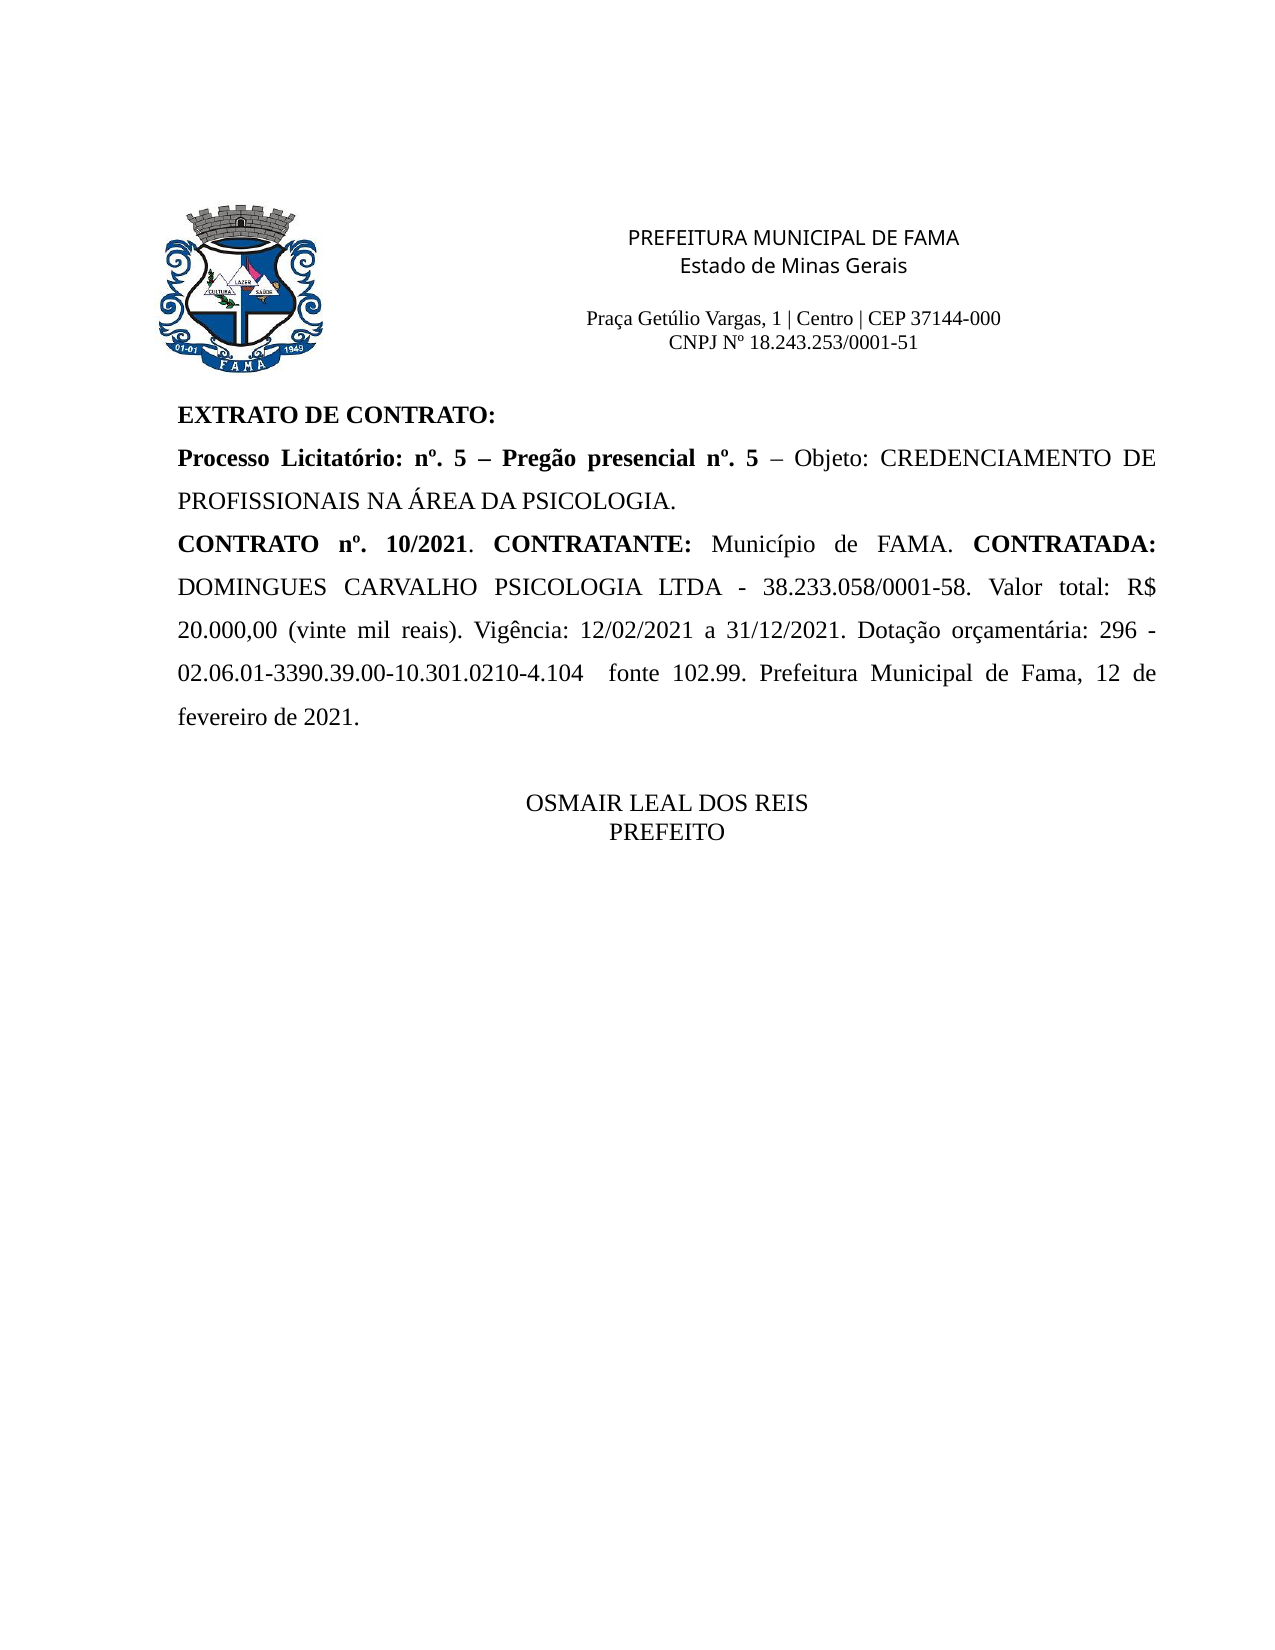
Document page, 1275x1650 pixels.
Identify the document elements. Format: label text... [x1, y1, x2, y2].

text EXTRATO DE CONTRATO: [177, 400, 1157, 428]
text CONTRATO nº. 10/2021. CONTRATANTE: Município de FAMA. CONTRATADA: DOMINGUES CARVALHO PSICOLOGIA LTDA - 38.233.058/0001-58. Valor total: R$ 20.000,00 (vinte mil reais). Vigência: 12/02/2021 a 31/12/2021. Dotação orçamentária: 296 - 02.06.01-3390.39.00-10.301.0210-4.104 fonte 102.99. Prefeitura Municipal de Fama, 12 de fevereiro de 2021. [177, 529, 1157, 730]
text Processo Licitatório: nº. 5 – Pregão presencial nº. 5 – Objeto: CREDENCIAMENTO DE PROFISSIONAIS NA ÁREA DA PSICOLOGIA. [177, 443, 1157, 515]
text PREFEITO [177, 817, 1157, 845]
table_header PREFEITURA MUNICIPAL DE FAMA Estado de Minas Gerais Praça Getúlio Vargas, 1 | Centro | CEP 37144-000 CNPJ Nº 18.243.253/0001-51 [367, 177, 1220, 400]
text OSMAIR LEAL DOS REIS [177, 788, 1157, 817]
picture [154, 201, 327, 376]
table_header [114, 177, 367, 400]
